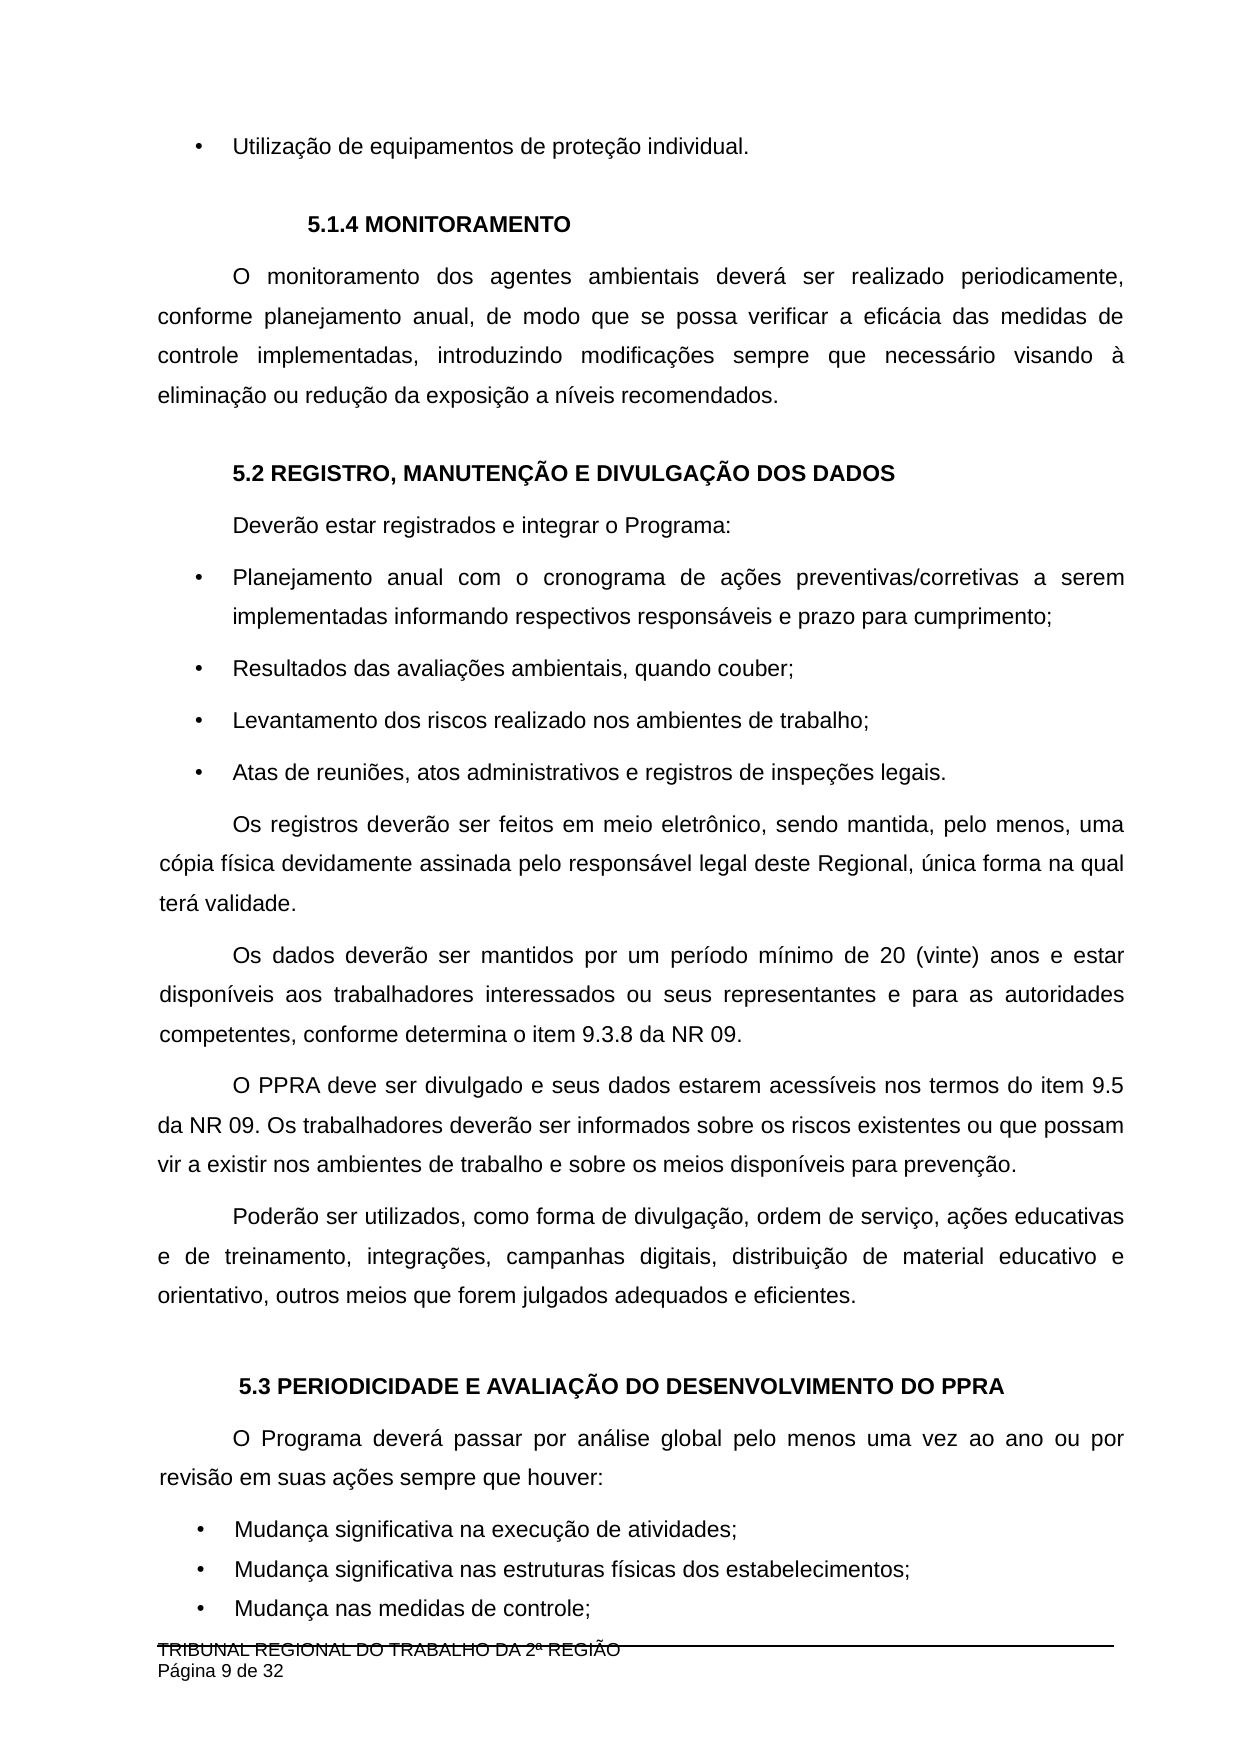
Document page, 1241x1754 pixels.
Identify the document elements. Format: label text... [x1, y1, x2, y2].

list Atas de reuniões, atos administrativos e registros de inspeções legais. [195, 759, 1125, 785]
text Os dados deverão ser mantidos por um período mínimo de 20 (vinte) anos e estar disponíveis aos trabalhadores interessados ou seus representantes e para as autoridades competentes, conforme determina o item 9.3.8 da NR 09. [159, 942, 1125, 1047]
text Deverão estar registrados e integrar o Programa: [157, 512, 1125, 538]
list Resultados das avaliações ambientais, quando couber; [195, 655, 1125, 681]
list Mudança significativa nas estruturas físicas dos estabelecimentos; [197, 1556, 1125, 1582]
list Mudança significativa na execução de atividades; [197, 1516, 1125, 1542]
text O PPRA deve ser divulgado e seus dados estarem acessíveis nos termos do item 9.5 da NR 09. Os trabalhadores deverão ser informados sobre os riscos existentes ou que possam vir a existir nos ambientes de trabalho e sobre os meios disponíveis para prevenção. [157, 1072, 1125, 1178]
list Mudança nas medidas de controle; [197, 1595, 1125, 1621]
list Levantamento dos riscos realizado nos ambientes de trabalho; [195, 707, 1125, 733]
text 5.1.4 MONITORAMENTO [157, 211, 1125, 238]
text O monitoramento dos agentes ambientais deverá ser realizado periodicamente, conforme planejamento anual, de modo que se possa verificar a eficácia das medidas de controle implementadas, introduzindo modificações sempre que necessário visando à eliminação ou redução da exposição a níveis recomendados. [157, 263, 1125, 408]
list Planejamento anual com o cronograma de ações preventivas/corretivas a serem implementadas informando respectivos responsáveis e prazo para cumprimento; [195, 564, 1125, 629]
text Poderão ser utilizados, como forma de divulgação, ordem de serviço, ações educativas e de treinamento, integrações, campanhas digitais, distribuição de material educativo e orientativo, outros meios que forem julgados adequados e eficientes. [157, 1203, 1125, 1308]
text Os registros deverão ser feitos em meio eletrônico, sendo mantida, pelo menos, uma cópia física devidamente assinada pelo responsável legal deste Regional, única forma na qual terá validade. [159, 811, 1125, 916]
list Utilização de equipamentos de proteção individual. [195, 133, 1125, 159]
text 5.2 REGISTRO, MANUTENÇÃO E DIVULGAÇÃO DOS DADOS [157, 460, 1125, 486]
text 5.3 PERIODICIDADE E AVALIAÇÃO DO DESENVOLVIMENTO DO PPRA [157, 1373, 1125, 1399]
text O Programa deverá passar por análise global pelo menos uma vez ao ano ou por revisão em suas ações sempre que houver: [159, 1425, 1125, 1491]
